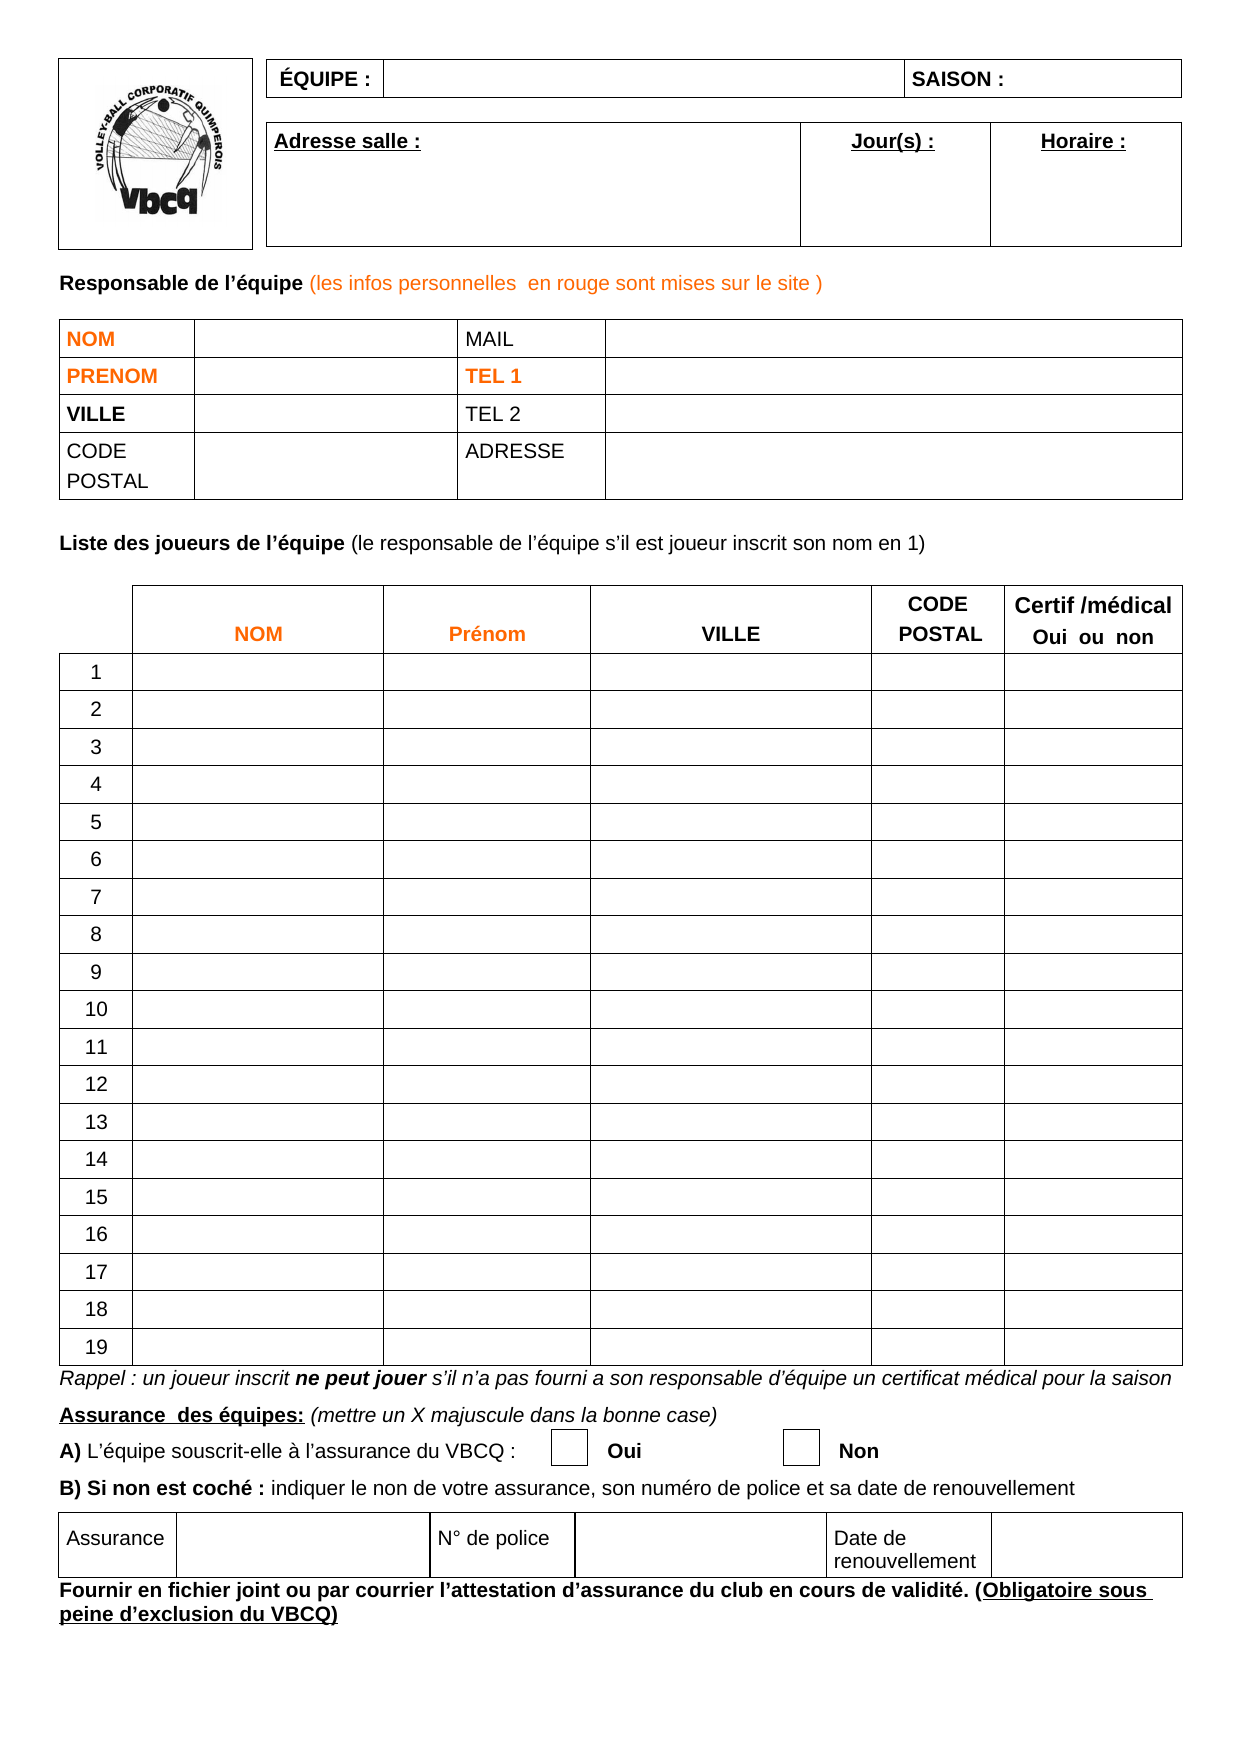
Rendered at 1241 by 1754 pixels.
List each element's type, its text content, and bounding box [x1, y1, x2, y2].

table_cell [133, 841, 383, 877]
text Assurance des équipes: (mettre un X majuscule dans la bonne case) [59, 1402, 1181, 1426]
table_cell [384, 1291, 590, 1327]
table_cell [384, 879, 590, 915]
table_header [195, 320, 457, 357]
table_cell [872, 1254, 1004, 1290]
table_cell [384, 1179, 590, 1215]
table_cell [195, 395, 457, 432]
table_header SAISON : [905, 60, 1181, 97]
table_cell [133, 654, 383, 690]
table_cell 14 [60, 1141, 132, 1177]
table_cell 1 [60, 654, 132, 690]
table_cell [384, 916, 590, 952]
table_cell [133, 766, 383, 802]
table_cell [384, 691, 590, 727]
table_cell [872, 1066, 1004, 1102]
table_cell [591, 766, 871, 802]
table_cell [591, 729, 871, 765]
table_cell [195, 358, 457, 394]
table_cell 8 [60, 916, 132, 952]
table_header [177, 1513, 429, 1577]
table_cell [872, 916, 1004, 952]
table_cell [606, 433, 1182, 499]
table_cell [1005, 1254, 1182, 1290]
table_cell [591, 1254, 871, 1290]
table_cell [1005, 766, 1182, 802]
table_cell [1005, 1141, 1182, 1177]
table_cell [872, 1179, 1004, 1215]
table_cell [591, 1216, 871, 1252]
table_cell [1005, 1291, 1182, 1327]
table_cell TEL 1 [458, 358, 605, 394]
table_header CODE POSTAL [872, 586, 1004, 652]
table_header VILLE [591, 586, 871, 652]
table_header [576, 1513, 826, 1577]
text Non [820, 1439, 1181, 1463]
table_header Certif /médical Oui ou non [1005, 586, 1182, 652]
table_cell [1005, 991, 1182, 1027]
table_cell ADRESSE [458, 433, 605, 499]
table_cell [872, 729, 1004, 765]
table_cell [591, 954, 871, 990]
table_header NOM [60, 320, 194, 357]
table_cell 15 [60, 1179, 132, 1215]
table_header [992, 1513, 1182, 1577]
table_cell [606, 358, 1182, 394]
table_cell VILLE [60, 395, 194, 432]
table_cell [872, 1141, 1004, 1177]
table_cell [872, 1216, 1004, 1252]
table_header N° de police [431, 1513, 574, 1577]
table_header Adresse salle : [267, 123, 800, 246]
table_cell 12 [60, 1066, 132, 1102]
table_cell 2 [60, 691, 132, 727]
table_cell 17 [60, 1254, 132, 1290]
table_cell [591, 654, 871, 690]
text A) L’équipe souscrit-elle à l’assurance du VBCQ : [59, 1439, 551, 1463]
text Rappel : un joueur inscrit ne peut jouer s’il n’a pas fourni a son responsable d’équipe un certificat médical pour la saison [59, 1366, 1181, 1390]
table_cell [384, 804, 590, 840]
table_header MAIL [458, 320, 605, 357]
table_cell [591, 879, 871, 915]
table_cell [384, 991, 590, 1027]
table_cell 16 [60, 1216, 132, 1252]
text B) Si non est coché : indiquer le non de votre assurance, son numéro de police et sa date de renouvellement [59, 1475, 1181, 1499]
table_cell [384, 1066, 590, 1102]
table_header Date de renouvellement [827, 1513, 991, 1577]
table_cell [384, 954, 590, 990]
table_cell [591, 1291, 871, 1327]
text Fournir en fichier joint ou par courrier l’attestation d’assurance du club en cours de validité. (Obligatoire sous peine d’exclusion du VBCQ) [59, 1578, 1181, 1626]
table_cell [384, 841, 590, 877]
table_cell [872, 1104, 1004, 1140]
table_cell CODE POSTAL [60, 433, 194, 499]
table_cell 7 [60, 879, 132, 915]
table_cell [1005, 916, 1182, 952]
table_cell [591, 1179, 871, 1215]
table_cell [1005, 954, 1182, 990]
table_header [384, 60, 904, 97]
table_cell [384, 1216, 590, 1252]
table_cell [872, 766, 1004, 802]
table_cell [133, 1066, 383, 1102]
table_cell [133, 804, 383, 840]
table_cell [591, 1141, 871, 1177]
table_cell [1005, 1029, 1182, 1065]
table_cell [1005, 1216, 1182, 1252]
table_header [59, 585, 132, 652]
table_cell [1005, 654, 1182, 690]
table_cell [1005, 1329, 1182, 1365]
table_cell [872, 1291, 1004, 1327]
table_cell [384, 1254, 590, 1290]
table_cell [591, 1329, 871, 1365]
table_cell [872, 1329, 1004, 1365]
table_cell [133, 991, 383, 1027]
table_cell [384, 729, 590, 765]
table_cell 18 [60, 1291, 132, 1327]
picture [91, 76, 227, 227]
table_cell 6 [60, 841, 132, 877]
table_cell 19 [60, 1329, 132, 1365]
table_cell [1005, 1066, 1182, 1102]
table_cell [384, 654, 590, 690]
table_header Jour(s) : [801, 123, 990, 246]
table_cell [195, 433, 457, 499]
table_cell 9 [60, 954, 132, 990]
table_header Horaire : [991, 123, 1181, 246]
table_cell [384, 1141, 590, 1177]
table_cell [133, 1329, 383, 1365]
table_cell [606, 395, 1182, 432]
table_cell [384, 1329, 590, 1365]
table_cell [384, 1029, 590, 1065]
table_header Prénom [384, 586, 590, 652]
table_cell 3 [60, 729, 132, 765]
table_cell [1005, 841, 1182, 877]
table_cell TEL 2 [458, 395, 605, 432]
table_cell [872, 954, 1004, 990]
subtitle Responsable de l’équipe (les infos personnelles en rouge sont mises sur le site ) [59, 271, 1181, 295]
table_cell [591, 916, 871, 952]
table_cell [872, 1029, 1004, 1065]
table_cell [1005, 804, 1182, 840]
table_cell [133, 1104, 383, 1140]
table_cell [133, 1141, 383, 1177]
table_header Assurance [59, 1513, 176, 1577]
table_cell 13 [60, 1104, 132, 1140]
table_cell [591, 691, 871, 727]
table_cell [872, 654, 1004, 690]
table_cell [591, 1029, 871, 1065]
table_cell [133, 691, 383, 727]
table_cell 5 [60, 804, 132, 840]
table_cell [384, 766, 590, 802]
table_cell [591, 804, 871, 840]
table_header [606, 320, 1182, 357]
table_cell [872, 991, 1004, 1027]
table_cell [133, 729, 383, 765]
table_cell [133, 916, 383, 952]
table_cell [591, 991, 871, 1027]
table_header NOM [133, 586, 383, 652]
table_cell 11 [60, 1029, 132, 1065]
table_cell [872, 691, 1004, 727]
table_cell [591, 1104, 871, 1140]
table_cell [133, 1254, 383, 1290]
table_cell [1005, 691, 1182, 727]
table_cell [1005, 1179, 1182, 1215]
table_cell [872, 804, 1004, 840]
text Liste des joueurs de l’équipe (le responsable de l’équipe s’il est joueur inscrit son nom en 1) [59, 531, 1181, 554]
table_cell [1005, 879, 1182, 915]
table_cell [133, 1179, 383, 1215]
table_cell [133, 1216, 383, 1252]
table_cell [133, 879, 383, 915]
table_cell [133, 1291, 383, 1327]
table_cell 4 [60, 766, 132, 802]
table_cell [1005, 1104, 1182, 1140]
table_cell [1005, 729, 1182, 765]
table_cell [872, 841, 1004, 877]
table_header ÉQUIPE : [267, 60, 383, 97]
table_cell [591, 841, 871, 877]
table_cell [384, 1104, 590, 1140]
table_cell [133, 1029, 383, 1065]
text Oui [588, 1439, 783, 1463]
table_cell 10 [60, 991, 132, 1027]
table_cell [133, 954, 383, 990]
table_cell [591, 1066, 871, 1102]
table_cell [872, 879, 1004, 915]
table_cell PRENOM [60, 358, 194, 394]
